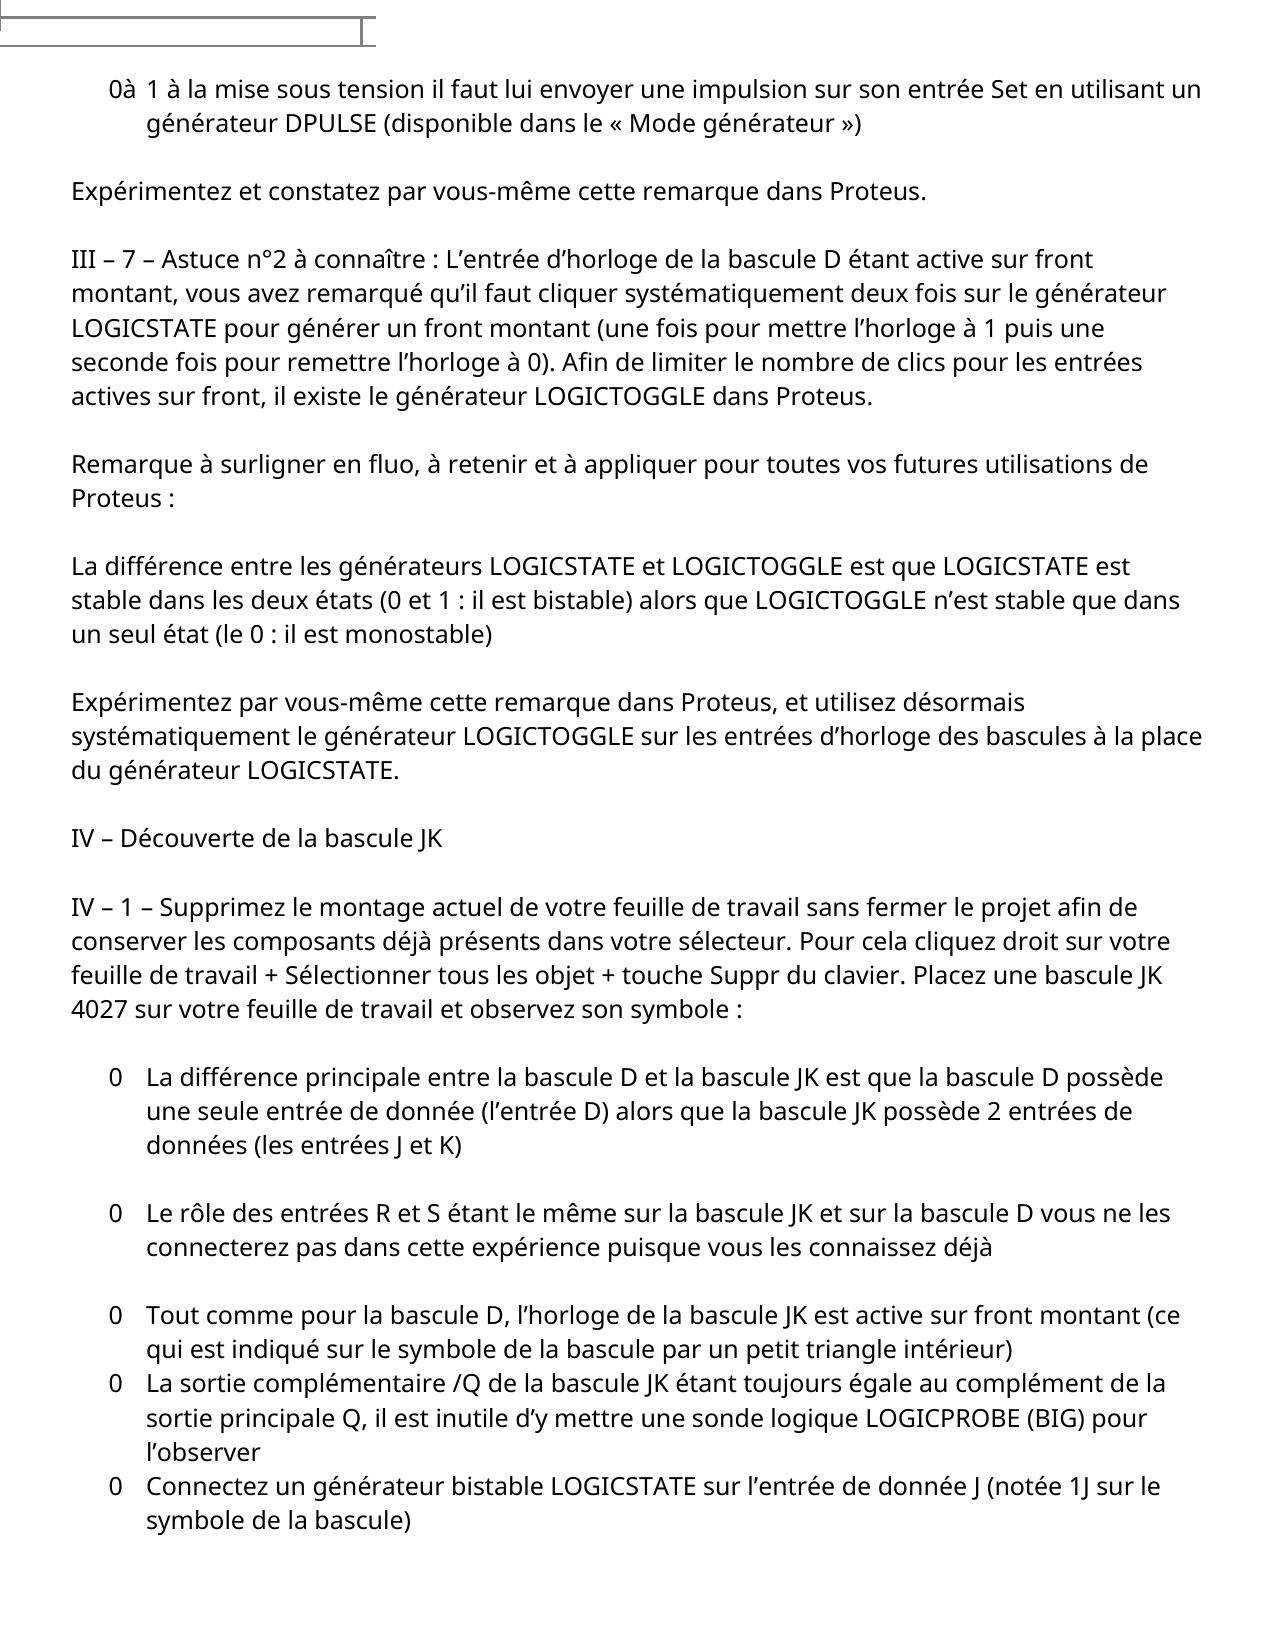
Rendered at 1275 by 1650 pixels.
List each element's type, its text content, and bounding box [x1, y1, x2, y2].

text Expérimentez et constatez par vous-même cette remarque dans Proteus. [71, 174, 1204, 208]
list Tout comme pour la bascule D, l’horloge de la bascule JK est active sur front montant (ce qui est indiqué sur le symbole de la bascule par un petit triangle intérieur) [108, 1298, 1204, 1366]
list Le rôle des entrées R et S étant le même sur la bascule JK et sur la bascule D vous ne les connecterez pas dans cette expérience puisque vous les connaissez déjà [108, 1196, 1204, 1264]
text Expérimentez par vous-même cette remarque dans Proteus, et utilisez désormais systématiquement le générateur LOGICTOGGLE sur les entrées d’horloge des bascules à la place du générateur LOGICSTATE. [71, 685, 1204, 787]
list La sortie complémentaire /Q de la bascule JK étant toujours égale au complément de la sortie principale Q, il est inutile d’y mettre une sonde logique LOGICPROBE (BIG) pour l’observer [108, 1366, 1204, 1468]
text Remarque à surligner en fluo, à retenir et à appliquer pour toutes vos futures utilisations de Proteus : [71, 446, 1204, 514]
list La différence principale entre la bascule D et la bascule JK est que la bascule D possède une seule entrée de donnée (l’entrée D) alors que la bascule JK possède 2 entrées de données (les entrées J et K) [108, 1059, 1204, 1162]
text IV – Découverte de la bascule JK [71, 821, 1204, 855]
text IV – 1 – Supprimez le montage actuel de votre feuille de travail sans fermer le projet afin de conserver les composants déjà présents dans votre sélecteur. Pour cela cliquez droit sur votre feuille de travail + Sélectionner tous les objet + touche Suppr du clavier. Placez une bascule JK 4027 sur votre feuille de travail et observez son symbole : [71, 889, 1204, 1026]
text III – 7 – Astuce n°2 à connaître : L’entrée d’horloge de la bascule D étant active sur front montant, vous avez remarqué qu’il faut cliquer systématiquement deux fois sur le générateur LOGICSTATE pour générer un front montant (une fois pour mettre l’horloge à 1 puis une seconde fois pour remettre l’horloge à 0). Afin de limiter le nombre de clics pour les entrées actives sur front, il existe le générateur LOGICTOGGLE dans Proteus. [71, 242, 1204, 412]
list Connectez un générateur bistable LOGICSTATE sur l’entrée de donnée J (notée 1J sur le symbole de la bascule) [108, 1468, 1204, 1536]
list 1 à la mise sous tension il faut lui envoyer une impulsion sur son entrée Set en utilisant un générateur DPULSE (disponible dans le « Mode générateur ») [108, 72, 1204, 140]
text La différence entre les générateurs LOGICSTATE et LOGICTOGGLE est que LOGICSTATE est stable dans les deux états (0 et 1 : il est bistable) alors que LOGICTOGGLE n’est stable que dans un seul état (le 0 : il est monostable) [71, 549, 1204, 651]
